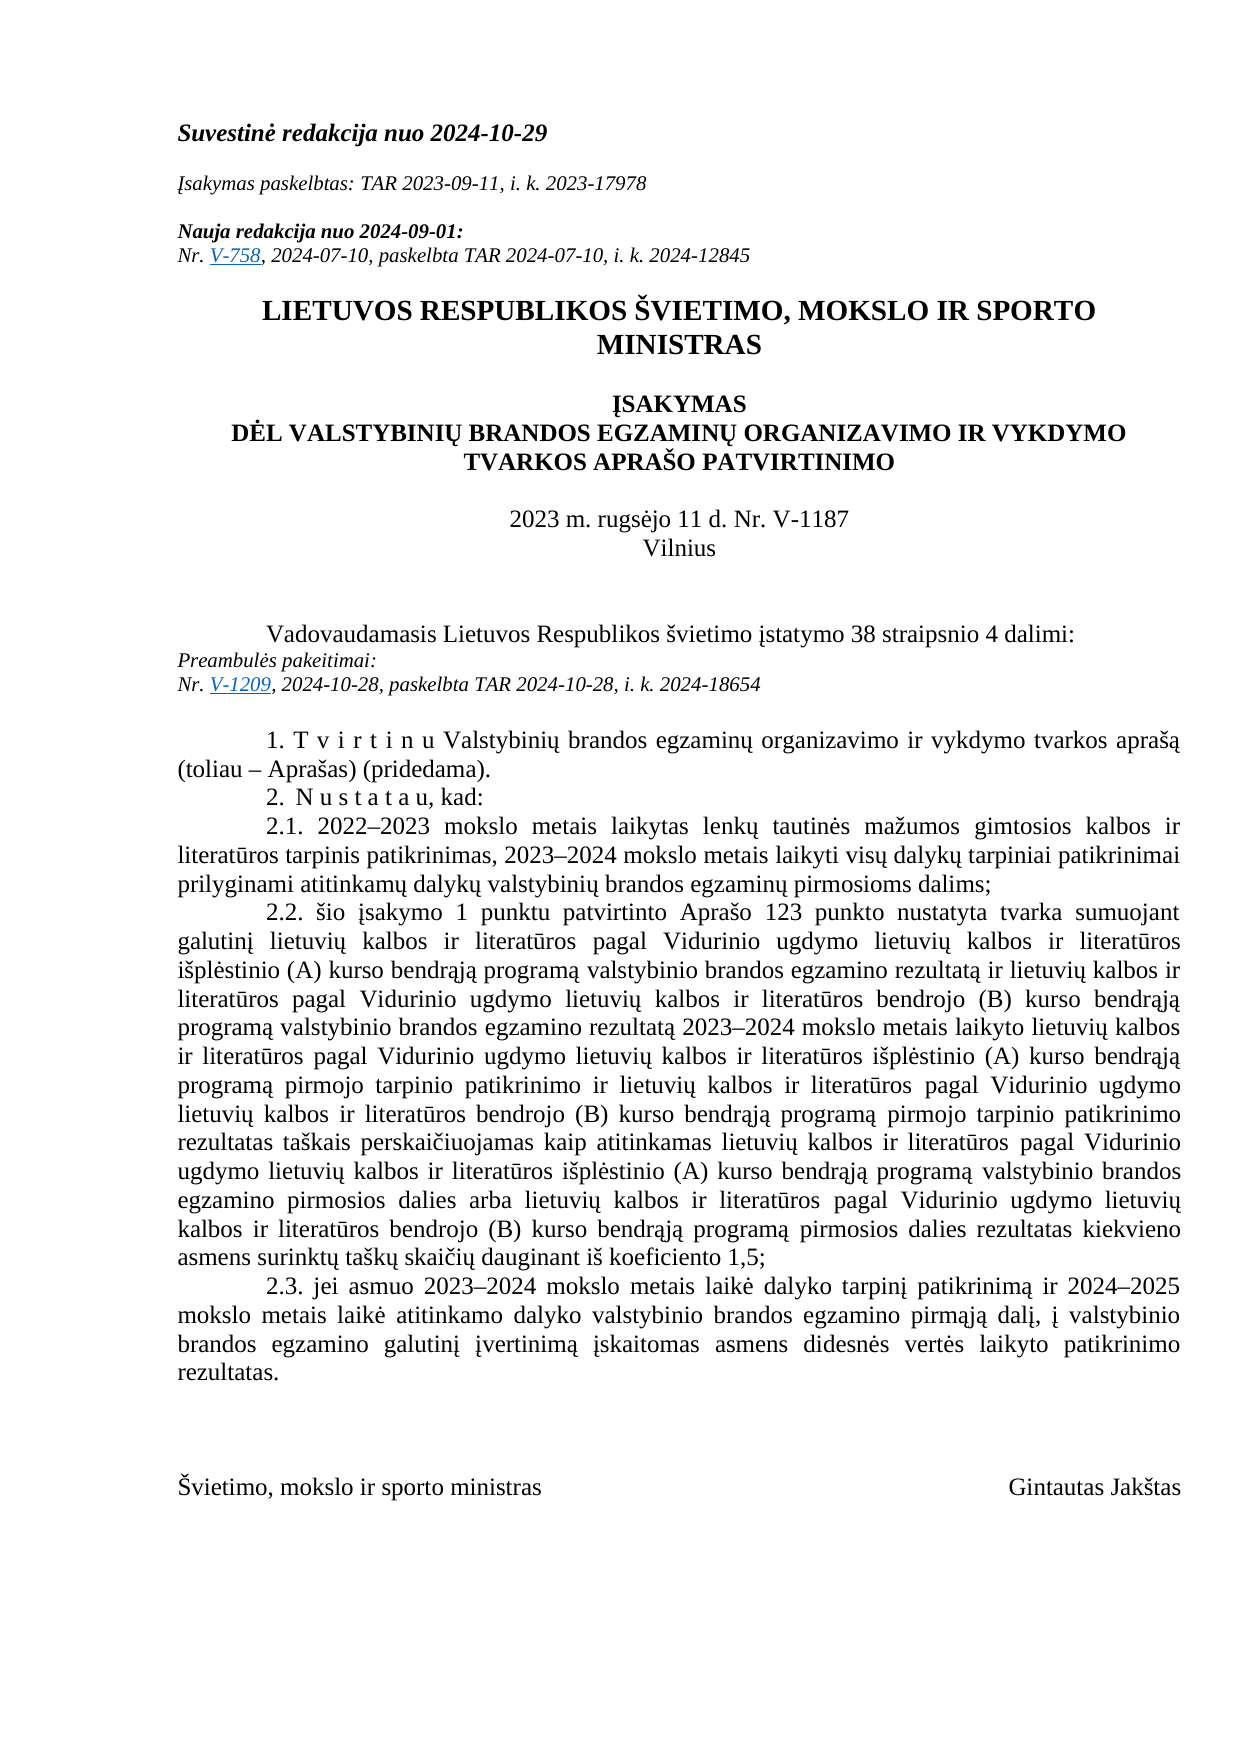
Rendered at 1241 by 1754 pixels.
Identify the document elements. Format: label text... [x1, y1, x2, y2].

text 2023 m. rugsėjo 11 d. Nr. V-1187 [177, 504, 1181, 533]
text ĮSAKYMAS [177, 389, 1181, 418]
text 1. T v i r t i n u Valstybinių brandos egzaminų organizavimo ir vykdymo tvarkos aprašą (toliau – Aprašas) (pridedama). [177, 725, 1181, 782]
text Nr. V-1209, 2024-10-28, paskelbta TAR 2024-10-28, i. k. 2024-18654 [177, 672, 1181, 696]
text Nr. V-758, 2024-07-10, paskelbta TAR 2024-07-10, i. k. 2024-12845 [177, 243, 1181, 267]
text 2.3. jei asmuo 2023–2024 mokslo metais laikė dalyko tarpinį patikrinimą ir 2024–2025 mokslo metais laikė atitinkamo dalyko valstybinio brandos egzamino pirmąją dalį, į valstybinio brandos egzamino galutinį įvertinimą įskaitomas asmens didesnės vertės laikyto patikrinimo rezultatas. [177, 1271, 1181, 1386]
text Preambulės pakeitimai: [177, 648, 1181, 672]
text LIETUVOS RESPUBLIKOS ŠVIETIMO, MOKSLO IR SPORTO MINISTRAS [177, 293, 1181, 361]
text Švietimo, mokslo ir sporto ministras Gintautas Jakštas [177, 1472, 1181, 1501]
text 2. N u s t a t a u, kad: [177, 782, 1181, 811]
text DĖL VALSTYBINIŲ BRANDOS EGZAMINŲ ORGANIZAVIMO IR VYKDYMO TVARKOS APRAŠO PATVIRTINIMO [177, 418, 1181, 476]
text Vadovaudamasis Lietuvos Respublikos švietimo įstatymo 38 straipsnio 4 dalimi: [177, 619, 1181, 648]
text Įsakymas paskelbtas: TAR 2023-09-11, i. k. 2023-17978 [177, 171, 1181, 195]
text Vilnius [177, 533, 1181, 562]
text 2.2. šio įsakymo 1 punktu patvirtinto Aprašo 123 punkto nustatyta tvarka sumuojant galutinį lietuvių kalbos ir literatūros pagal Vidurinio ugdymo lietuvių kalbos ir literatūros išplėstinio (A) kurso bendrąją programą valstybinio brandos egzamino rezultatą ir lietuvių kalbos ir literatūros pagal Vidurinio ugdymo lietuvių kalbos ir literatūros bendrojo (B) kurso bendrąją programą valstybinio brandos egzamino rezultatą 2023–2024 mokslo metais laikyto lietuvių kalbos ir literatūros pagal Vidurinio ugdymo lietuvių kalbos ir literatūros išplėstinio (A) kurso bendrąją programą pirmojo tarpinio patikrinimo ir lietuvių kalbos ir literatūros pagal Vidurinio ugdymo lietuvių kalbos ir literatūros bendrojo (B) kurso bendrąją programą pirmojo tarpinio patikrinimo rezultatas taškais perskaičiuojamas kaip atitinkamas lietuvių kalbos ir literatūros pagal Vidurinio ugdymo lietuvių kalbos ir literatūros išplėstinio (A) kurso bendrąją programą valstybinio brandos egzamino pirmosios dalies arba lietuvių kalbos ir literatūros pagal Vidurinio ugdymo lietuvių kalbos ir literatūros bendrojo (B) kurso bendrąją programą pirmosios dalies rezultatas kiekvieno asmens surinktų taškų skaičių dauginant iš koeficiento 1,5; [177, 897, 1181, 1271]
text Nauja redakcija nuo 2024-09-01: [177, 219, 1181, 243]
text Suvestinė redakcija nuo 2024-10-29 [177, 118, 1181, 147]
text 2.1. 2022–2023 mokslo metais laikytas lenkų tautinės mažumos gimtosios kalbos ir literatūros tarpinis patikrinimas, 2023–2024 mokslo metais laikyti visų dalykų tarpiniai patikrinimai prilyginami atitinkamų dalykų valstybinių brandos egzaminų pirmosioms dalims; [177, 811, 1181, 897]
